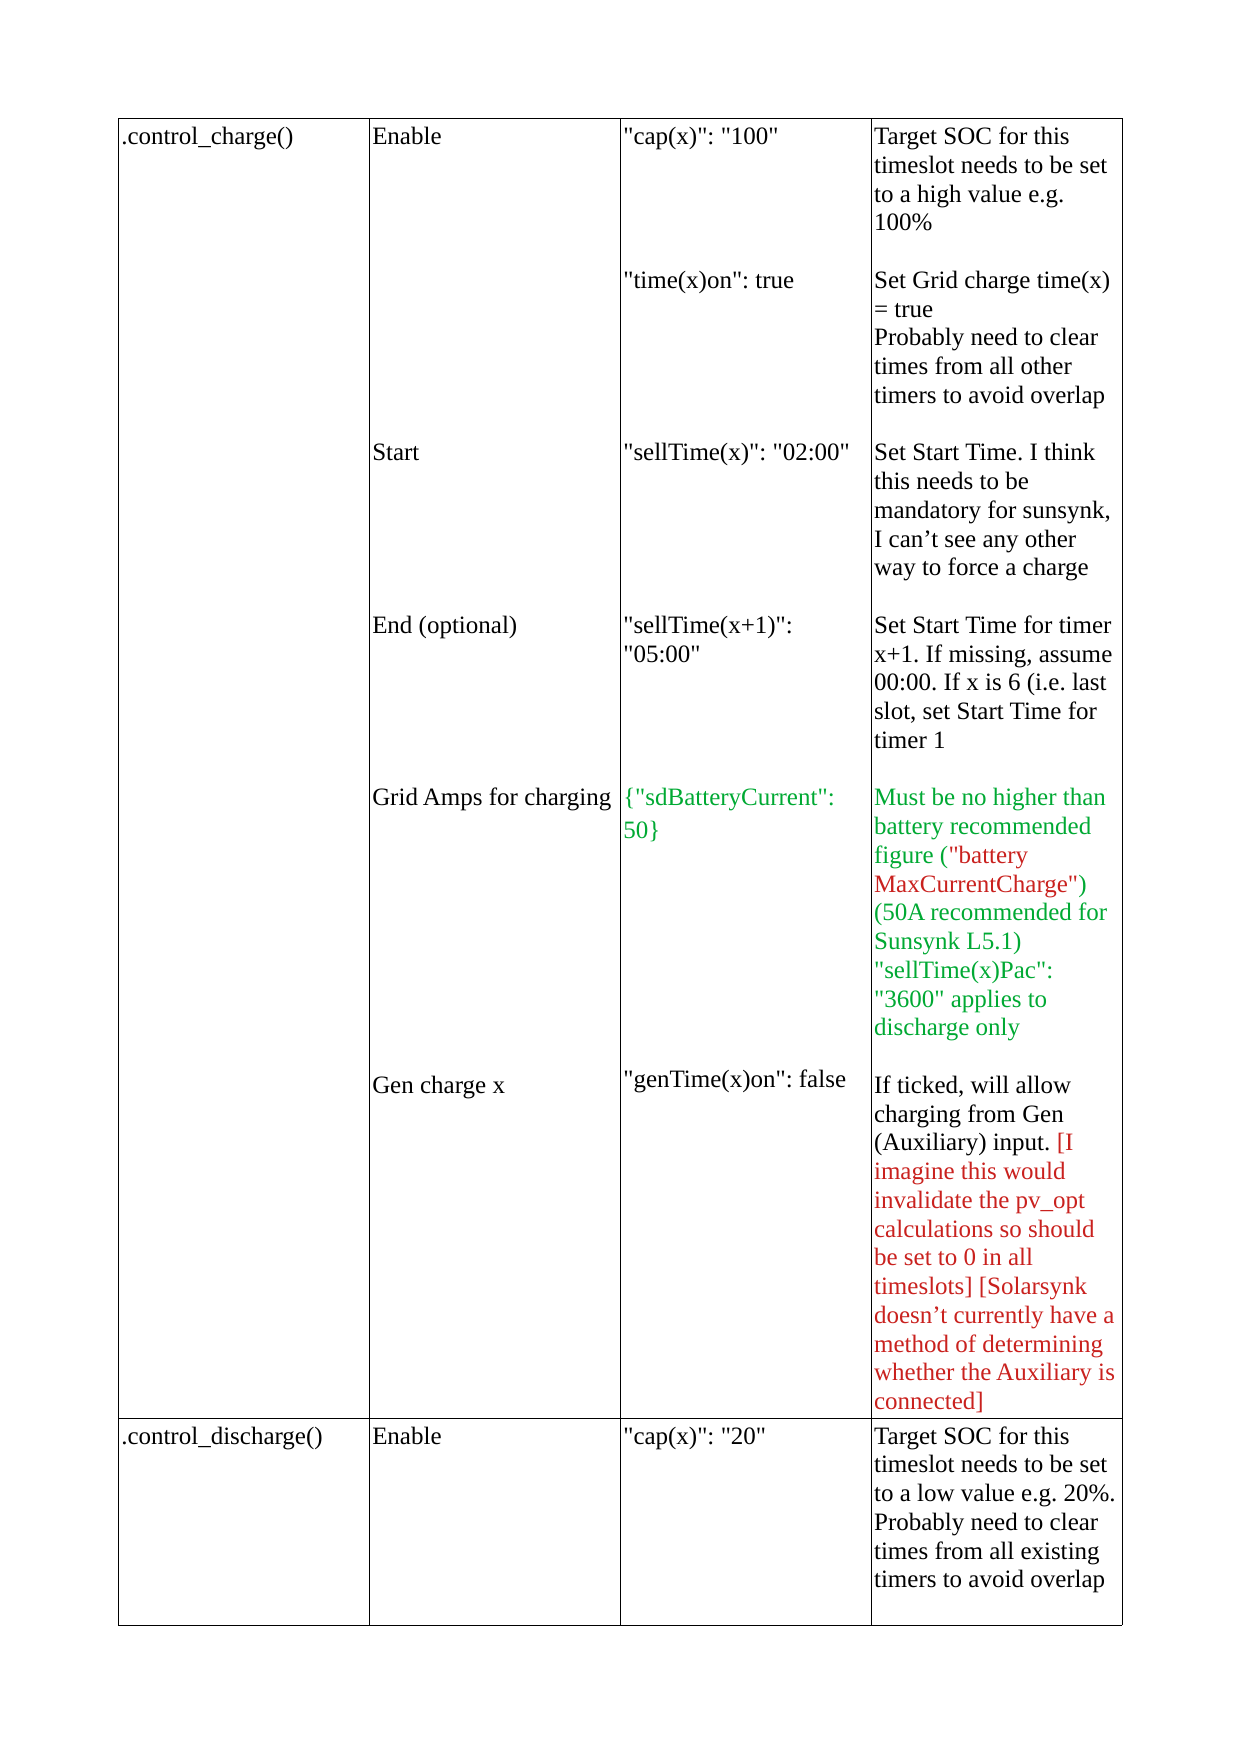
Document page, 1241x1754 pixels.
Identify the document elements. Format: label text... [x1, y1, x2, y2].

table_cell .control_discharge() [119, 1419, 369, 1625]
table_cell .control_charge() [119, 119, 369, 1418]
table_cell Target SOC for this timeslot needs to be set to a high value e.g. 100% Set Grid charge time(x) = true Probably need to clear times from all other timers to avoid overlap Set Start Time. I think this needs to be mandatory for sunsynk, I can’t see any other way to force a charge Set Start Time for timer x+1. If missing, assume 00:00. If x is 6 (i.e. last slot, set Start Time for timer 1 Must be no higher than battery recommended figure ("battery MaxCurrentCharge") (50A recommended for Sunsynk L5.1) "sellTime(x)Pac": "3600" applies to discharge only If ticked, will allow charging from Gen (Auxiliary) input. [I imagine this would invalidate the pv_opt calculations so should be set to 0 in all timeslots] [Solarsynk doesn’t currently have a method of determining whether the Auxiliary is connected] [872, 119, 1122, 1418]
table_cell Target SOC for this timeslot needs to be set to a low value e.g. 20%. Probably need to clear times from all existing timers to avoid overlap [872, 1419, 1122, 1625]
table_cell "cap(x)": "20" [621, 1419, 871, 1625]
table_cell Enable [370, 1419, 620, 1625]
table_cell "cap(x)": "100" "time(x)on": true "sellTime(x)": "02:00" "sellTime(x+1)": "05:00" {"sdBatteryCurrent": 50} "genTime(x)on": false [621, 119, 871, 1418]
table_cell Enable Start End (optional) Grid Amps for charging Gen charge x [370, 119, 620, 1418]
